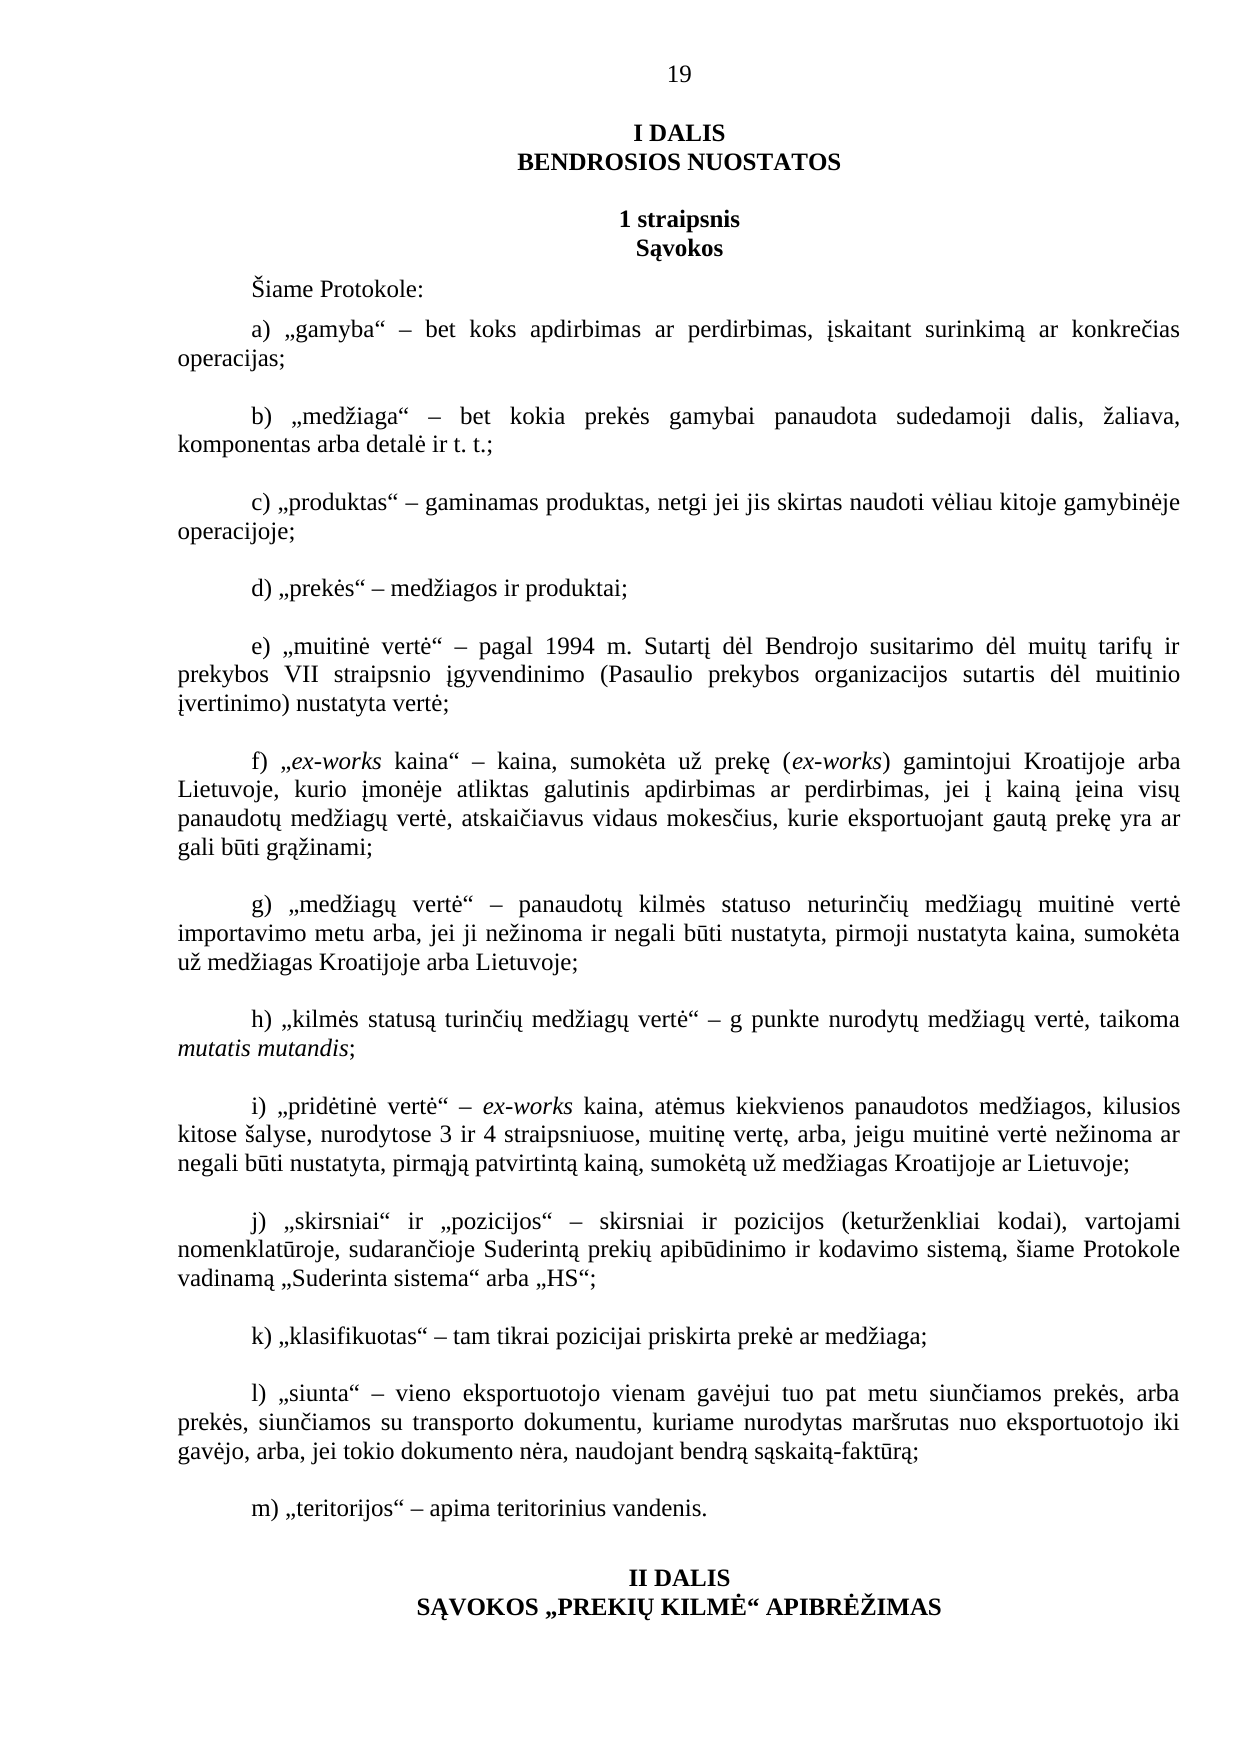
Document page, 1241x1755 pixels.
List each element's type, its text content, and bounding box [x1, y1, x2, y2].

text k) „klasifikuotas“ – tam tikrai pozicijai priskirta prekė ar medžiaga; [177, 1321, 1181, 1349]
text d) „prekės“ – medžiagos ir produktai; [177, 573, 1181, 602]
text e) „muitinė vertė“ – pagal 1994 m. Sutartį dėl Bendrojo susitarimo dėl muitų tarifų ir prekybos VII straipsnio įgyvendinimo (Pasaulio prekybos organizacijos sutartis dėl muitinio įvertinimo) nustatyta vertė; [177, 631, 1181, 717]
text I DALIS [177, 118, 1181, 147]
text BENDROSIOs nuostatos [177, 147, 1181, 176]
text f) „ex-works kaina“ – kaina, sumokėta už prekę (ex-works) gamintojui Kroatijoje arba Lietuvoje, kurio įmonėje atliktas galutinis apdirbimas ar perdirbimas, jei į kainą įeina visų panaudotų medžiagų vertė, atskaičiavus vidaus mokesčius, kurie eksportuojant gautą prekę yra ar gali būti grąžinami; [177, 746, 1181, 861]
text Sąvokos [177, 233, 1181, 262]
text g) „medžiagų vertė“ – panaudotų kilmės statuso neturinčių medžiagų muitinė vertė importavimo metu arba, jei ji nežinoma ir negali būti nustatyta, pirmoji nustatyta kaina, sumokėta už medžiagas Kroatijoje arba Lietuvoje; [177, 889, 1181, 976]
text b) „medžiaga“ – bet kokia prekės gamybai panaudota sudedamoji dalis, žaliava, komponentas arba detalė ir t. t.; [177, 401, 1181, 458]
text h) „kilmės statusą turinčių medžiagų vertė“ – g punkte nurodytų medžiagų vertė, taikoma mutatis mutandis; [177, 1004, 1181, 1062]
text a) „gamyba“ – bet koks apdirbimas ar perdirbimas, įskaitant surinkimą ar konkrečias operacijas; [177, 314, 1181, 372]
text II DALIS [177, 1563, 1181, 1592]
text j) „skirsniai“ ir „pozicijos“ – skirsniai ir pozicijos (keturženkliai kodai), vartojami nomenklatūroje, sudarančioje Suderintą prekių apibūdinimo ir kodavimo sistemą, šiame Protokole vadinamą „Suderinta sistema“ arba „HS“; [177, 1206, 1181, 1292]
text Šiame Protokole: [177, 274, 1181, 303]
text SĄVOKOS „PREKIŲ KILMĖ“ APIBRĖŽIMAS [177, 1592, 1181, 1620]
text l) „siunta“ – vieno eksportuotojo vienam gavėjui tuo pat metu siunčiamos prekės, arba prekės, siunčiamos su transporto dokumentu, kuriame nurodytas maršrutas nuo eksportuotojo iki gavėjo, arba, jei tokio dokumento nėra, naudojant bendrą sąskaitą-faktūrą; [177, 1378, 1181, 1464]
text i) „pridėtinė vertė“ – ex-works kaina, atėmus kiekvienos panaudotos medžiagos, kilusios kitose šalyse, nurodytose 3 ir 4 straipsniuose, muitinę vertę, arba, jeigu muitinė vertė nežinoma ar negali būti nustatyta, pirmąją patvirtintą kainą, sumokėtą už medžiagas Kroatijoje ar Lietuvoje; [177, 1091, 1181, 1177]
text m) „teritorijos“ – apima teritorinius vandenis. [177, 1493, 1181, 1522]
text c) „produktas“ – gaminamas produktas, netgi jei jis skirtas naudoti vėliau kitoje gamybinėje operacijoje; [177, 487, 1181, 544]
text 1 straipsnis [177, 204, 1181, 233]
